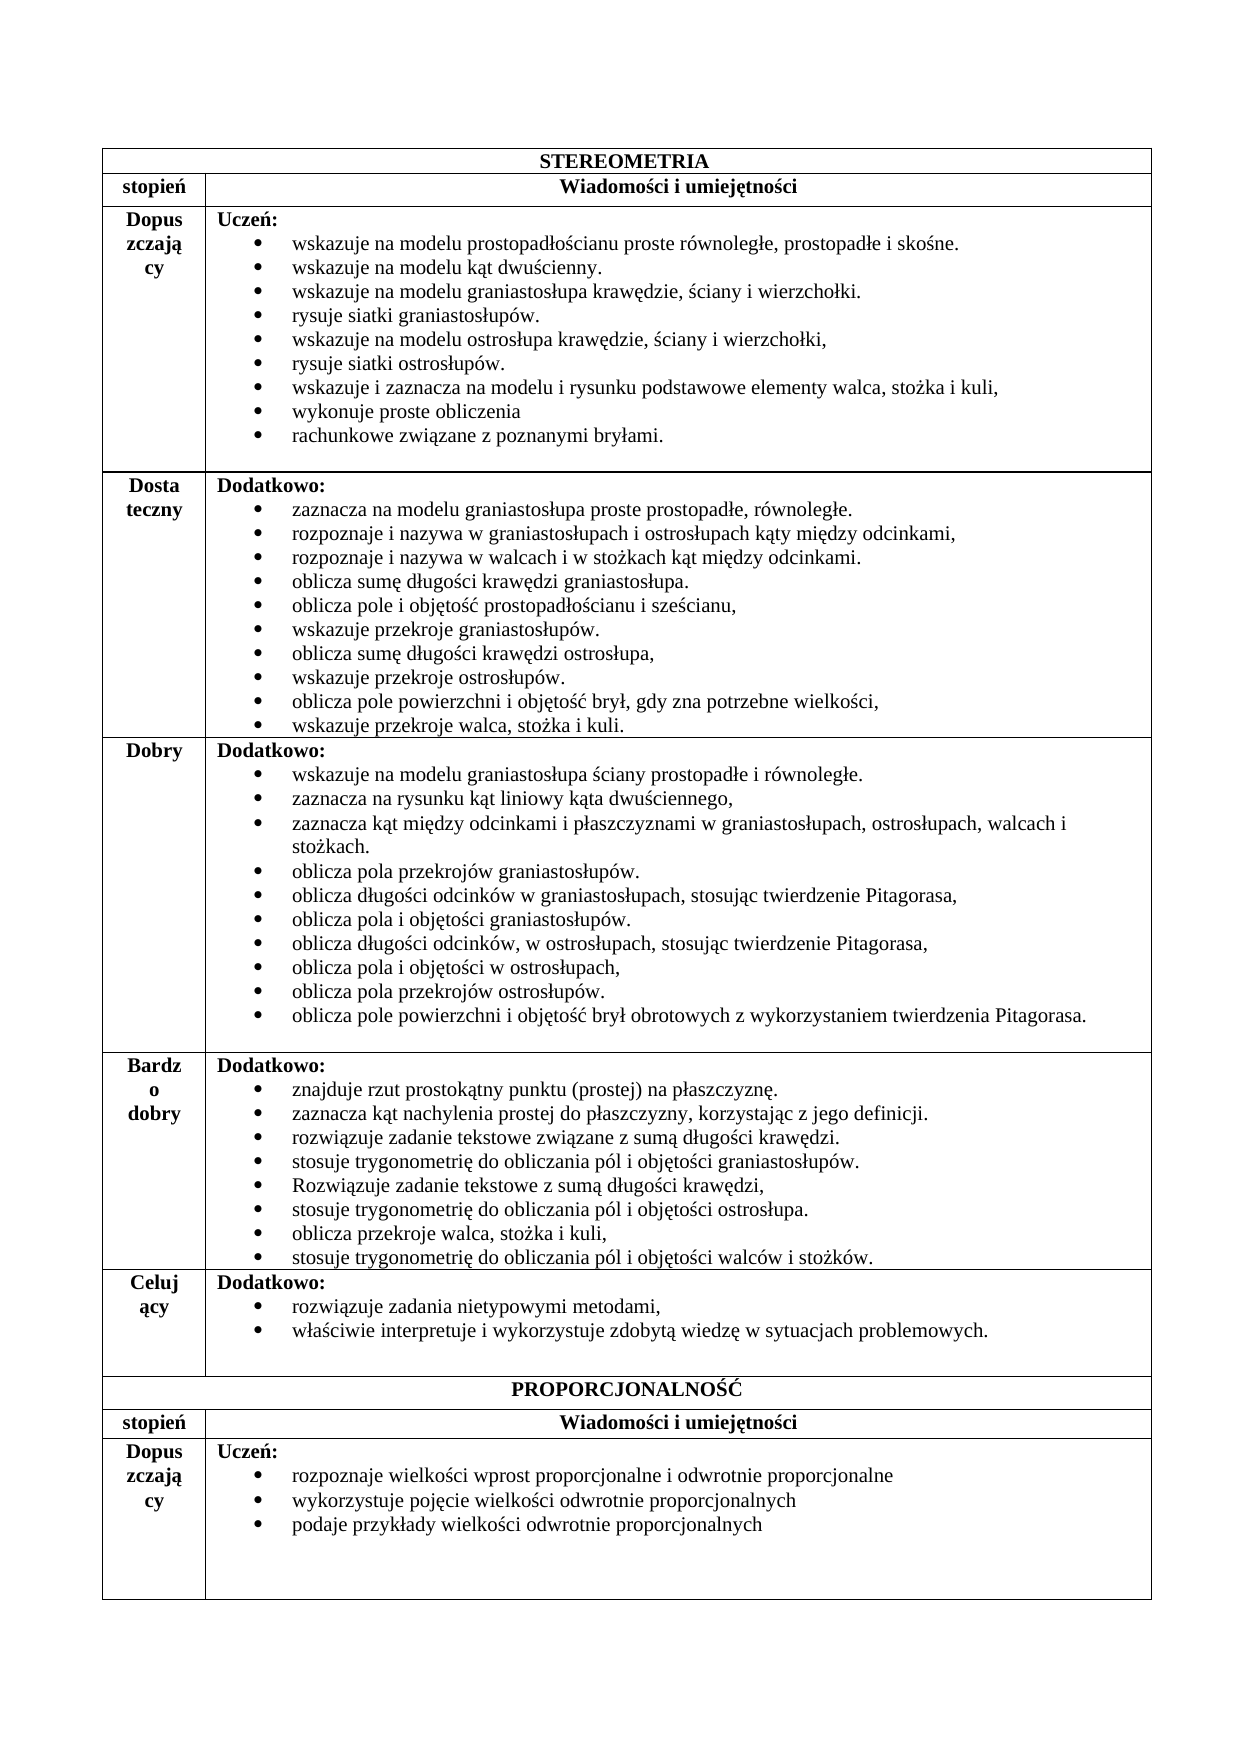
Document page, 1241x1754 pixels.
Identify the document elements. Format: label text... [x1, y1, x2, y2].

table_cell Wiadomości i umiejętności [206, 174, 1151, 206]
table_cell stopień [103, 1410, 205, 1438]
table_cell Wiadomości i umiejętności [206, 1410, 1151, 1438]
table_cell Dopuszczający [103, 207, 205, 471]
table_cell Dodatkowo: wskazuje na modelu graniastosłupa ściany prostopadłe i równoległe. zaznacza na rysunku kąt liniowy kąta dwuściennego, zaznacza kąt między odcinkami i płaszczyznami w graniastosłupach, ostrosłupach, walcach i stożkach. oblicza pola przekrojów graniastosłupów. oblicza długości odcinków w graniastosłupach, stosując twierdzenie Pitagorasa, oblicza pola i objętości graniastosłupów. oblicza długości odcinków, w ostrosłupach, stosując twierdzenie Pitagorasa, oblicza pola i objętości w ostrosłupach, oblicza pola przekrojów ostrosłupów. oblicza pole powierzchni i objętość brył obrotowych z wykorzystaniem twierdzenia Pitagorasa. [206, 738, 1151, 1052]
table_cell Uczeń: rozpoznaje wielkości wprost proporcjonalne i odwrotnie proporcjonalne wykorzystuje pojęcie wielkości odwrotnie proporcjonalnych podaje przykłady wielkości odwrotnie proporcjonalnych [206, 1439, 1151, 1599]
table_cell Dopuszczający [103, 1439, 205, 1599]
table_cell Dodatkowo: zaznacza na modelu graniastosłupa proste prostopadłe, równoległe. rozpoznaje i nazywa w graniastosłupach i ostrosłupach kąty między odcinkami, rozpoznaje i nazywa w walcach i w stożkach kąt między odcinkami. oblicza sumę długości krawędzi graniastosłupa. oblicza pole i objętość prostopadłościanu i sześcianu, wskazuje przekroje graniastosłupów. oblicza sumę długości krawędzi ostrosłupa, wskazuje przekroje ostrosłupów. oblicza pole powierzchni i objętość brył, gdy zna potrzebne wielkości, wskazuje przekroje walca, stożka i kuli. [206, 473, 1151, 737]
table_header STEREOMETRIA [103, 149, 1151, 173]
table_cell Bardzo dobry [103, 1053, 205, 1269]
table_cell PROPORCJONALNOŚĆ [103, 1377, 1151, 1409]
table_cell stopień [103, 174, 205, 206]
table_cell Uczeń: wskazuje na modelu prostopadłościanu proste równoległe, prostopadłe i skośne. wskazuje na modelu kąt dwuścienny. wskazuje na modelu graniastosłupa krawędzie, ściany i wierzchołki. rysuje siatki graniastosłupów. wskazuje na modelu ostrosłupa krawędzie, ściany i wierzchołki, rysuje siatki ostrosłupów. wskazuje i zaznacza na modelu i rysunku podstawowe elementy walca, stożka i kuli, wykonuje proste obliczenia rachunkowe związane z poznanymi bryłami. [206, 207, 1151, 471]
table_cell Dostateczny [103, 473, 205, 737]
table_cell Celujący [103, 1270, 205, 1376]
table_cell Dobry [103, 738, 205, 1052]
table_cell Dodatkowo: rozwiązuje zadania nietypowymi metodami, właściwie interpretuje i wykorzystuje zdobytą wiedzę w sytuacjach problemowych. [206, 1270, 1151, 1376]
table_cell Dodatkowo: znajduje rzut prostokątny punktu (prostej) na płaszczyznę. zaznacza kąt nachylenia prostej do płaszczyzny, korzystając z jego definicji. rozwiązuje zadanie tekstowe związane z sumą długości krawędzi. stosuje trygonometrię do obliczania pól i objętości graniastosłupów. Rozwiązuje zadanie tekstowe z sumą długości krawędzi, stosuje trygonometrię do obliczania pól i objętości ostrosłupa. oblicza przekroje walca, stożka i kuli, stosuje trygonometrię do obliczania pól i objętości walców i stożków. [206, 1053, 1151, 1269]
